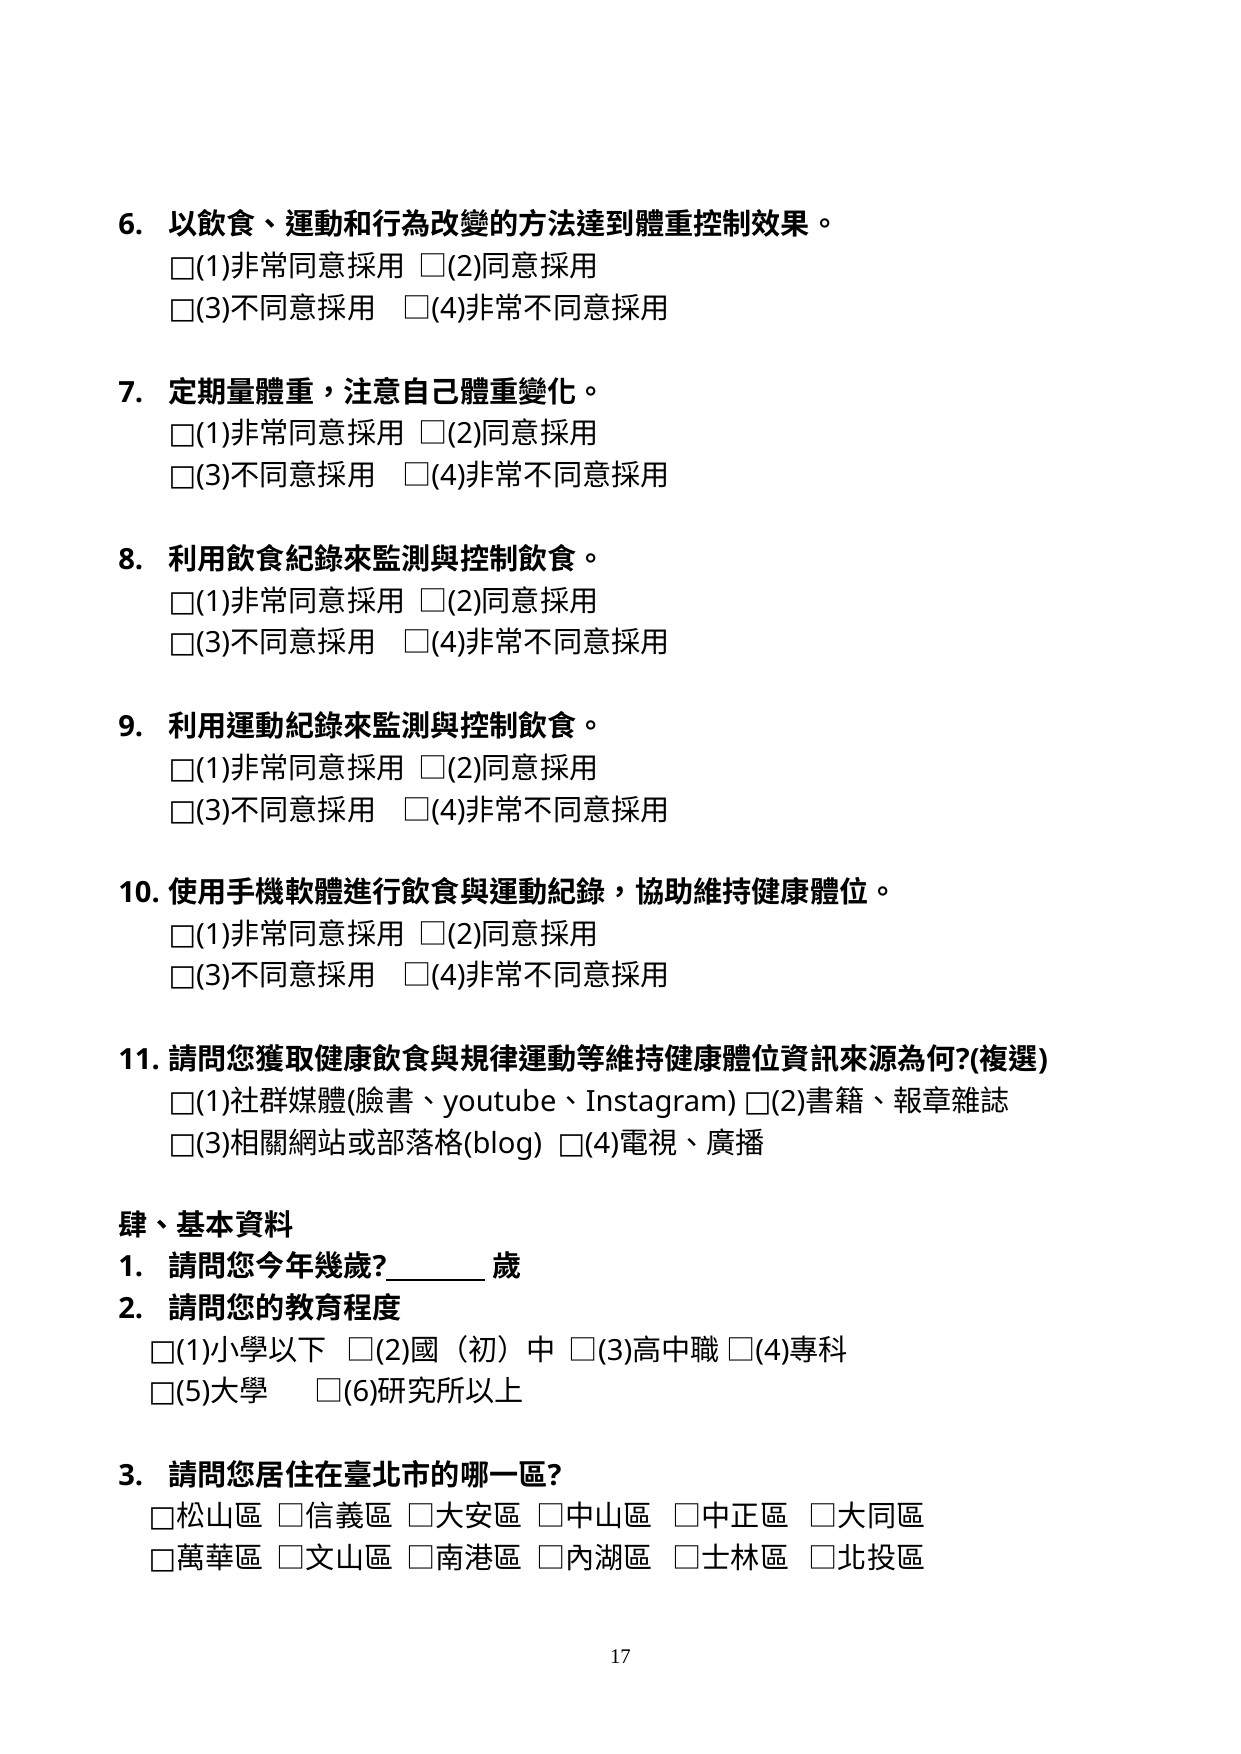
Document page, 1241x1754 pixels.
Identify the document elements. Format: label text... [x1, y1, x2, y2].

text □(1)小學以下 □(2)國（初）中 □(3)高中職 □(4)專科 [118, 1327, 1217, 1368]
text □(1)非常同意採用 □(2)同意採用 [168, 578, 1122, 619]
text □萬華區 □文山區 □南港區 □內湖區 □士林區 □北投區 [118, 1535, 1217, 1577]
text 肆、基本資料 [118, 1201, 1122, 1243]
text □(1)社群媒體(臉書、youtube、Instagram) □(2)書籍、報章雜誌 [168, 1078, 1122, 1120]
text □(3)不同意採用 □(4)非常不同意採用 [168, 787, 1122, 829]
text □(1)非常同意採用 □(2)同意採用 [168, 745, 1122, 787]
text □松山區 □信義區 □大安區 □中山區 □中正區 □大同區 [118, 1493, 1234, 1535]
list 利用飲食紀錄來監測與控制飲食。 [118, 536, 1122, 578]
text □(5)大學 □(6)研究所以上 [118, 1368, 1217, 1410]
text □(3)相關網站或部落格(blog) □(4)電視、廣播 [168, 1120, 1122, 1161]
list 請問您居住在臺北市的哪一區? [118, 1452, 1122, 1493]
list 請問您獲取健康飲食與規律運動等維持健康體位資訊來源為何?(複選) [118, 1036, 1122, 1078]
list 請問您的教育程度 [118, 1285, 1122, 1327]
list 請問您今年幾歲? 歲 [118, 1243, 1217, 1285]
list 定期量體重，注意自己體重變化。 [118, 368, 1122, 411]
text □(1)非常同意採用 □(2)同意採用 [168, 243, 1122, 285]
list 利用運動紀錄來監測與控制飲食。 [118, 703, 1122, 745]
list 使用手機軟體進行飲食與運動紀錄，協助維持健康體位。 [118, 868, 1122, 911]
list 以飲食、運動和行為改變的方法達到體重控制效果。 [118, 201, 1122, 243]
text □(1)非常同意採用 □(2)同意採用 [168, 411, 1122, 452]
text □(3)不同意採用 □(4)非常不同意採用 [168, 452, 1122, 494]
text □(3)不同意採用 □(4)非常不同意採用 [168, 619, 1122, 661]
text □(3)不同意採用 □(4)非常不同意採用 [168, 952, 1122, 994]
text □(1)非常同意採用 □(2)同意採用 [168, 911, 1122, 952]
text □(3)不同意採用 □(4)非常不同意採用 [168, 285, 1122, 326]
